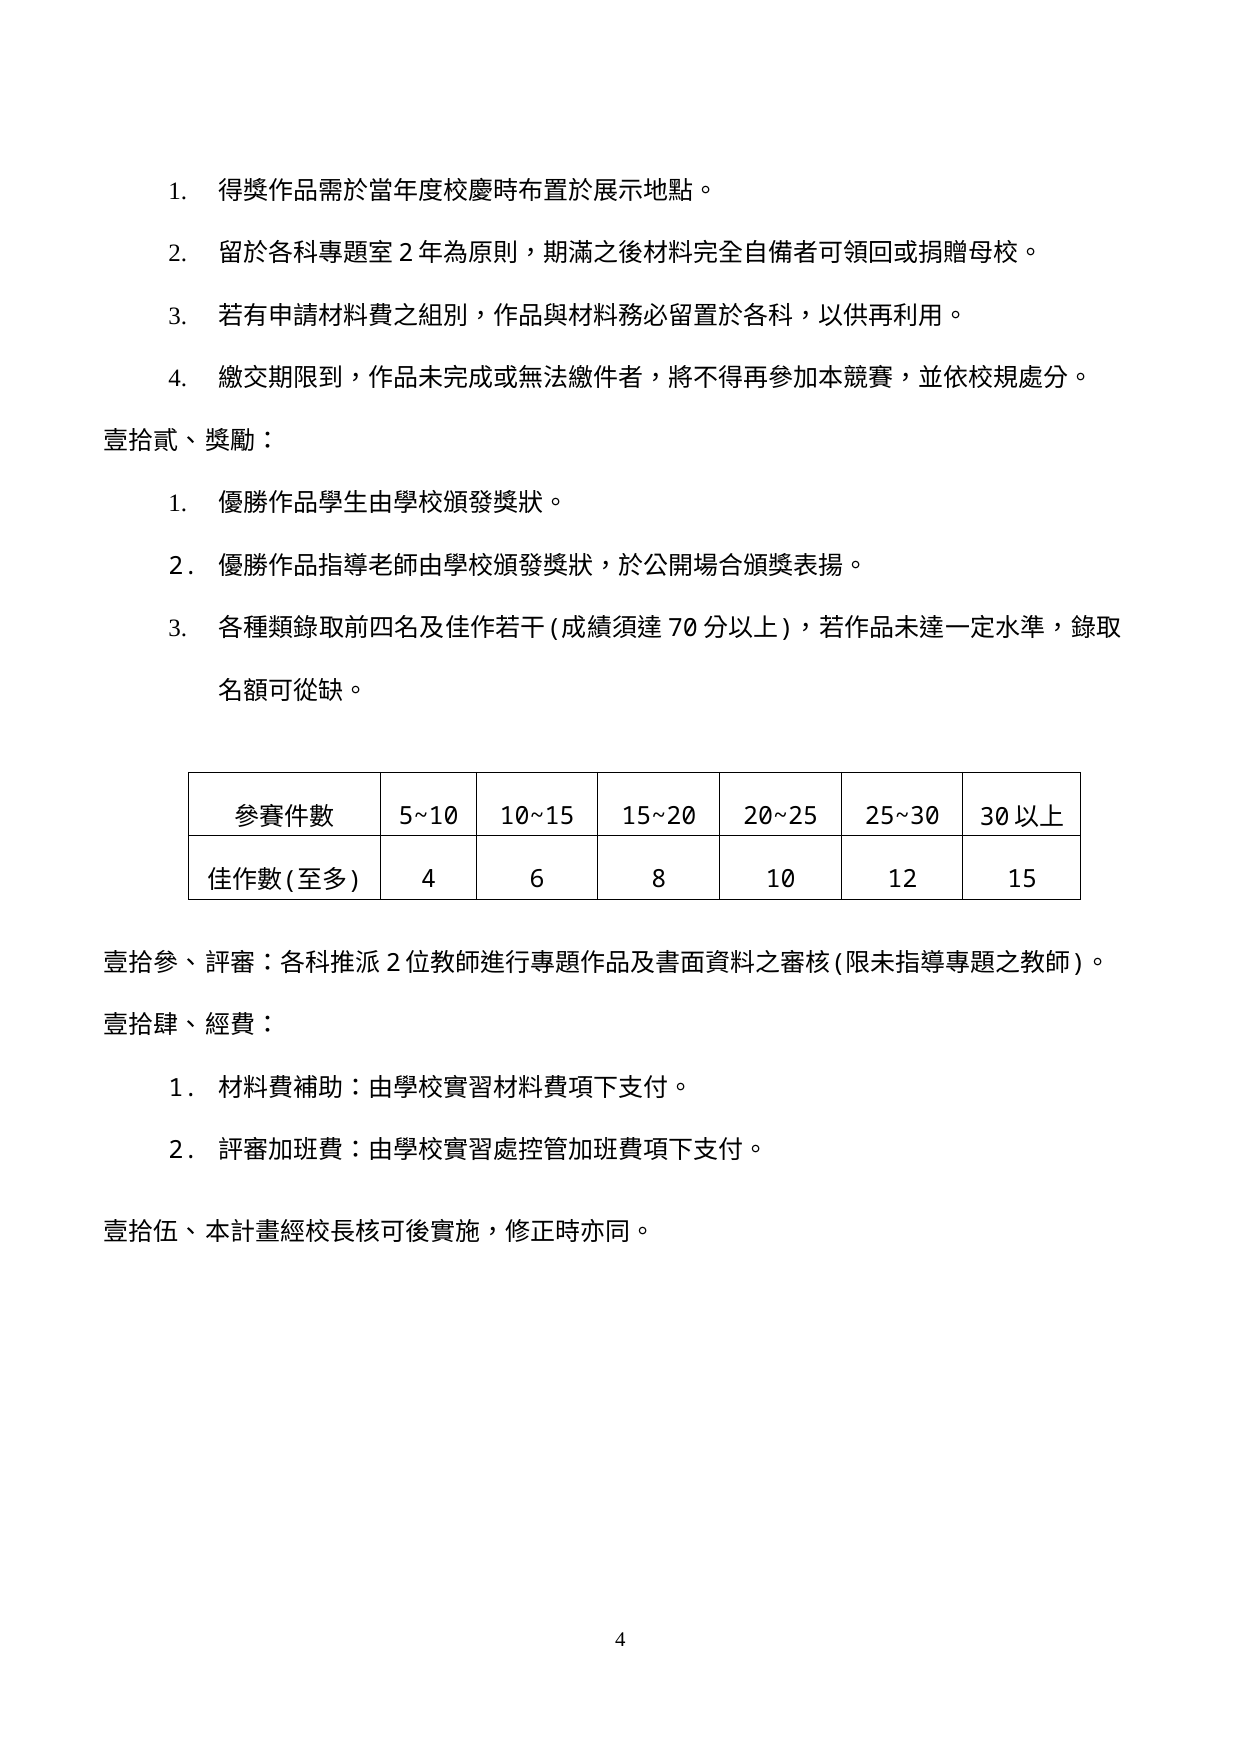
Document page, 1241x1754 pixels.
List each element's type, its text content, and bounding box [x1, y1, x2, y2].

table_cell 4 [381, 836, 476, 899]
list 評審：各科推派2位教師進行專題作品及書面資料之審核(限未指導專題之教師)。 [103, 919, 1122, 981]
table_cell 10 [720, 836, 841, 899]
table_header 30以上 [963, 773, 1080, 835]
table_cell 6 [477, 836, 597, 899]
table_header 參賽件數 [189, 773, 380, 835]
table_cell 8 [598, 836, 719, 899]
table_cell 15 [963, 836, 1080, 899]
table_header 20~25 [720, 773, 841, 835]
list 經費： [103, 981, 1122, 1044]
list 繳交期限到，作品未完成或無法繳件者，將不得再參加本競賽，並依校規處分。 [168, 334, 1122, 397]
table_header 15~20 [598, 773, 719, 835]
list 若有申請材料費之組別，作品與材料務必留置於各科，以供再利用。 [168, 272, 1122, 334]
table_cell 12 [842, 836, 962, 899]
table_header 5~10 [381, 773, 476, 835]
list 得獎作品需於當年度校慶時布置於展示地點。 [168, 147, 1122, 209]
list 留於各科專題室2年為原則，期滿之後材料完全自備者可領回或捐贈母校。 [168, 209, 1122, 272]
list 本計畫經校長核可後實施，修正時亦同。 [103, 1187, 1122, 1250]
table_cell 佳作數(至多) [189, 836, 380, 899]
list 優勝作品學生由學校頒發獎狀。 [168, 459, 1122, 522]
list 各種類錄取前四名及佳作若干(成績須達70分以上)，若作品未達一定水準，錄取名額可從缺。 [168, 584, 1122, 709]
list 獎勵： [103, 397, 1122, 459]
list 評審加班費：由學校實習處控管加班費項下支付。 [168, 1106, 1122, 1169]
table_header 25~30 [842, 773, 962, 835]
list 材料費補助：由學校實習材料費項下支付。 [168, 1044, 1122, 1106]
table_header 10~15 [477, 773, 597, 835]
list 優勝作品指導老師由學校頒發獎狀，於公開場合頒獎表揚。 [168, 522, 1122, 584]
